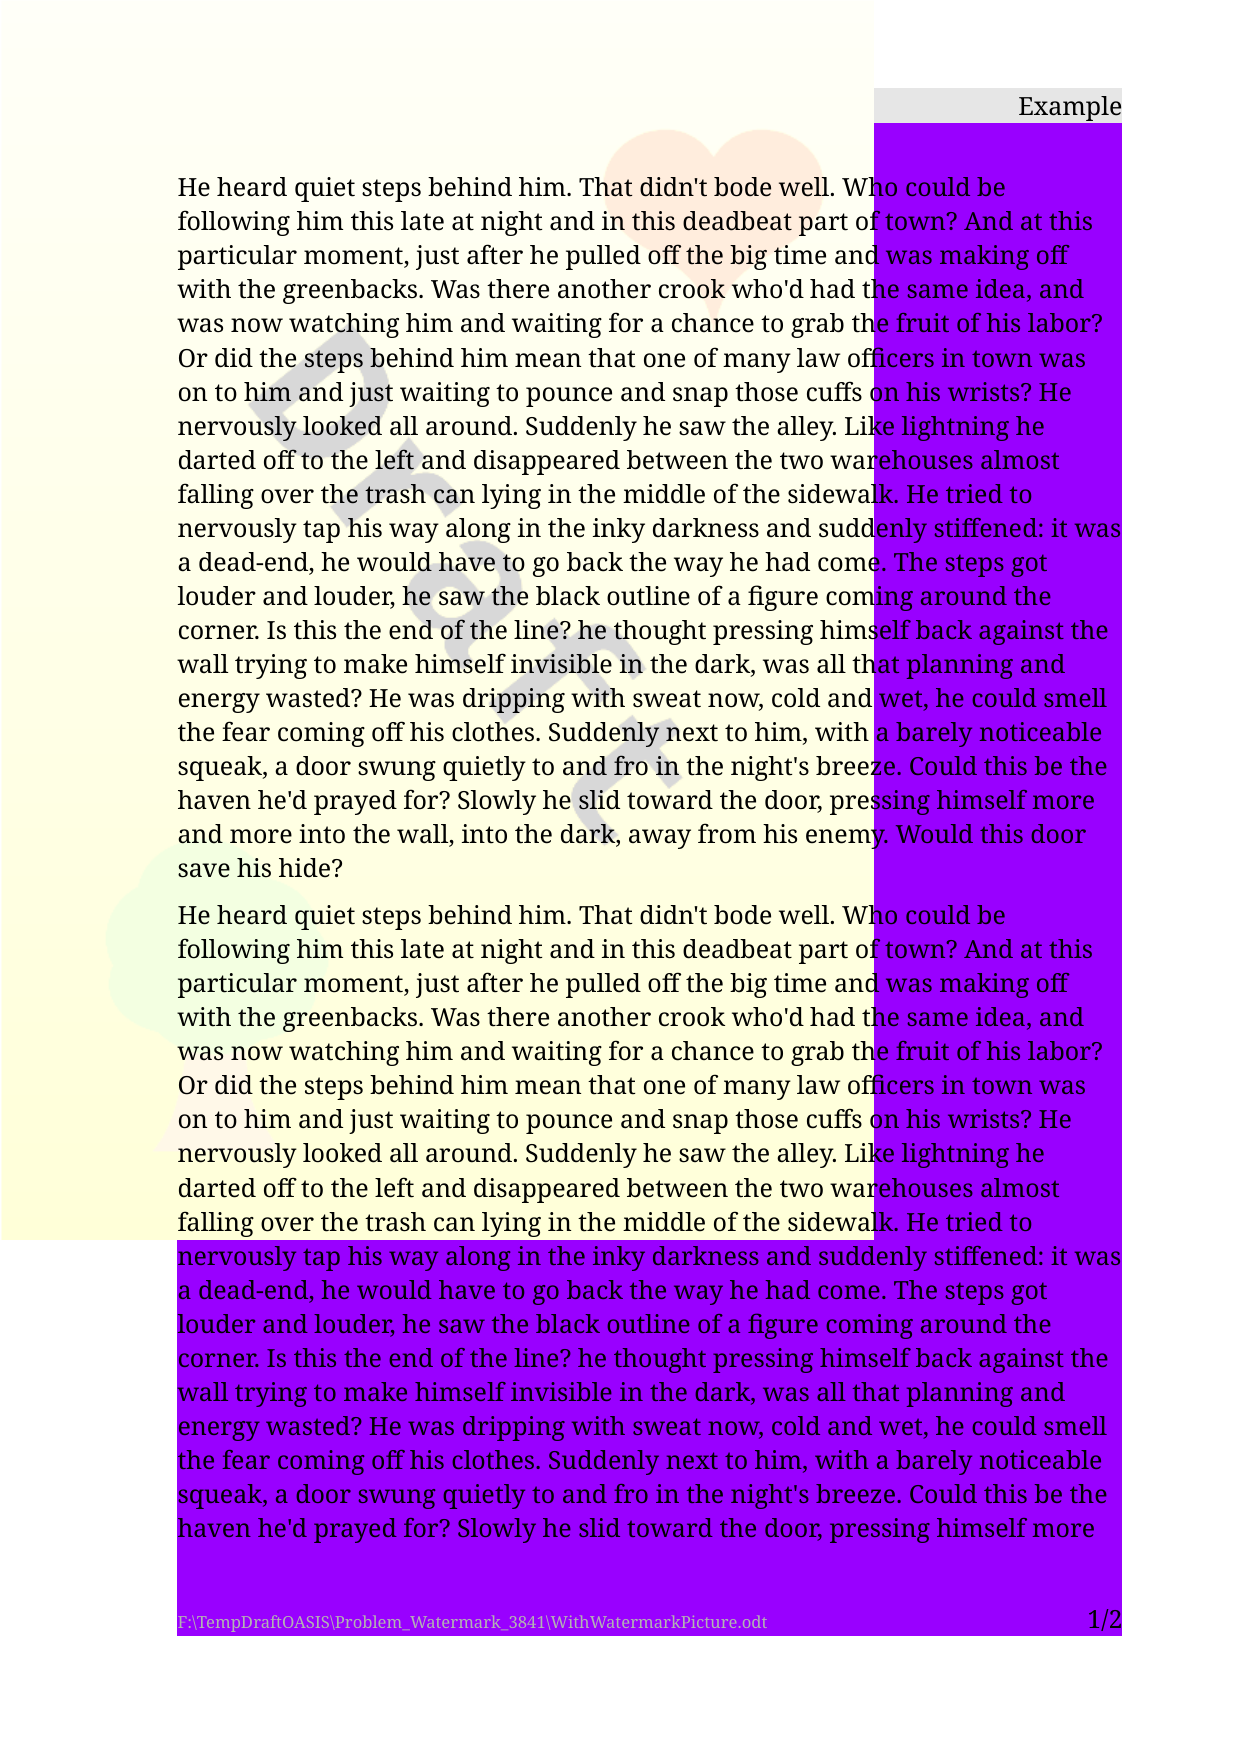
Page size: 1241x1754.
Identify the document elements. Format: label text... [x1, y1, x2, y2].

text He heard quiet steps behind him. That didn't bode well. Who could be following him this late at night and in this deadbeat part of town? And at this particular moment, just after he pulled off the big time and was making off with the greenbacks. Was there another crook who'd had the same idea, and was now watching him and waiting for a chance to grab the fruit of his labor? Or did the steps behind him mean that one of many law officers in town was on to him and just waiting to pounce and snap those cuffs on his wrists? He nervously looked all around. Suddenly he saw the alley. Like lightning he darted off to the left and disappeared between the two warehouses almost falling over the trash can lying in the middle of the sidewalk. He tried to nervously tap his way along in the inky darkness and suddenly stiffened: it was a dead-end, he would have to go back the way he had come. The steps got louder and louder, he saw the black outline of a figure coming around the corner. Is this the end of the line? he thought pressing himself back against the wall trying to make himself invisible in the dark, was all that planning and energy wasted? He was dripping with sweat now, cold and wet, he could smell the fear coming off his clothes. Suddenly next to him, with a barely noticeable squeak, a door swung quietly to and fro in the night's breeze. Could this be the haven he'd prayed for? Slowly he slid toward the door, pressing himself more [177, 898, 1122, 1545]
text He heard quiet steps behind him. That didn't bode well. Who could be following him this late at night and in this deadbeat part of town? And at this particular moment, just after he pulled off the big time and was making off with the greenbacks. Was there another crook who'd had the same idea, and was now watching him and waiting for a chance to grab the fruit of his labor? Or did the steps behind him mean that one of many law officers in town was on to him and just waiting to pounce and snap those cuffs on his wrists? He nervously looked all around. Suddenly he saw the alley. Like lightning he darted off to the left and disappeared between the two warehouses almost falling over the trash can lying in the middle of the sidewalk. He tried to nervously tap his way along in the inky darkness and suddenly stiffened: it was a dead-end, he would have to go back the way he had come. The steps got louder and louder, he saw the black outline of a figure coming around the corner. Is this the end of the line? he thought pressing himself back against the wall trying to make himself invisible in the dark, was all that planning and energy wasted? He was dripping with sweat now, cold and wet, he could smell the fear coming off his clothes. Suddenly next to him, with a barely noticeable squeak, a door swung quietly to and fro in the night's breeze. Could this be the haven he'd prayed for? Slowly he slid toward the door, pressing himself more and more into the wall, into the dark, away from his enemy. Would this door save his hide? [874, 170, 1122, 885]
